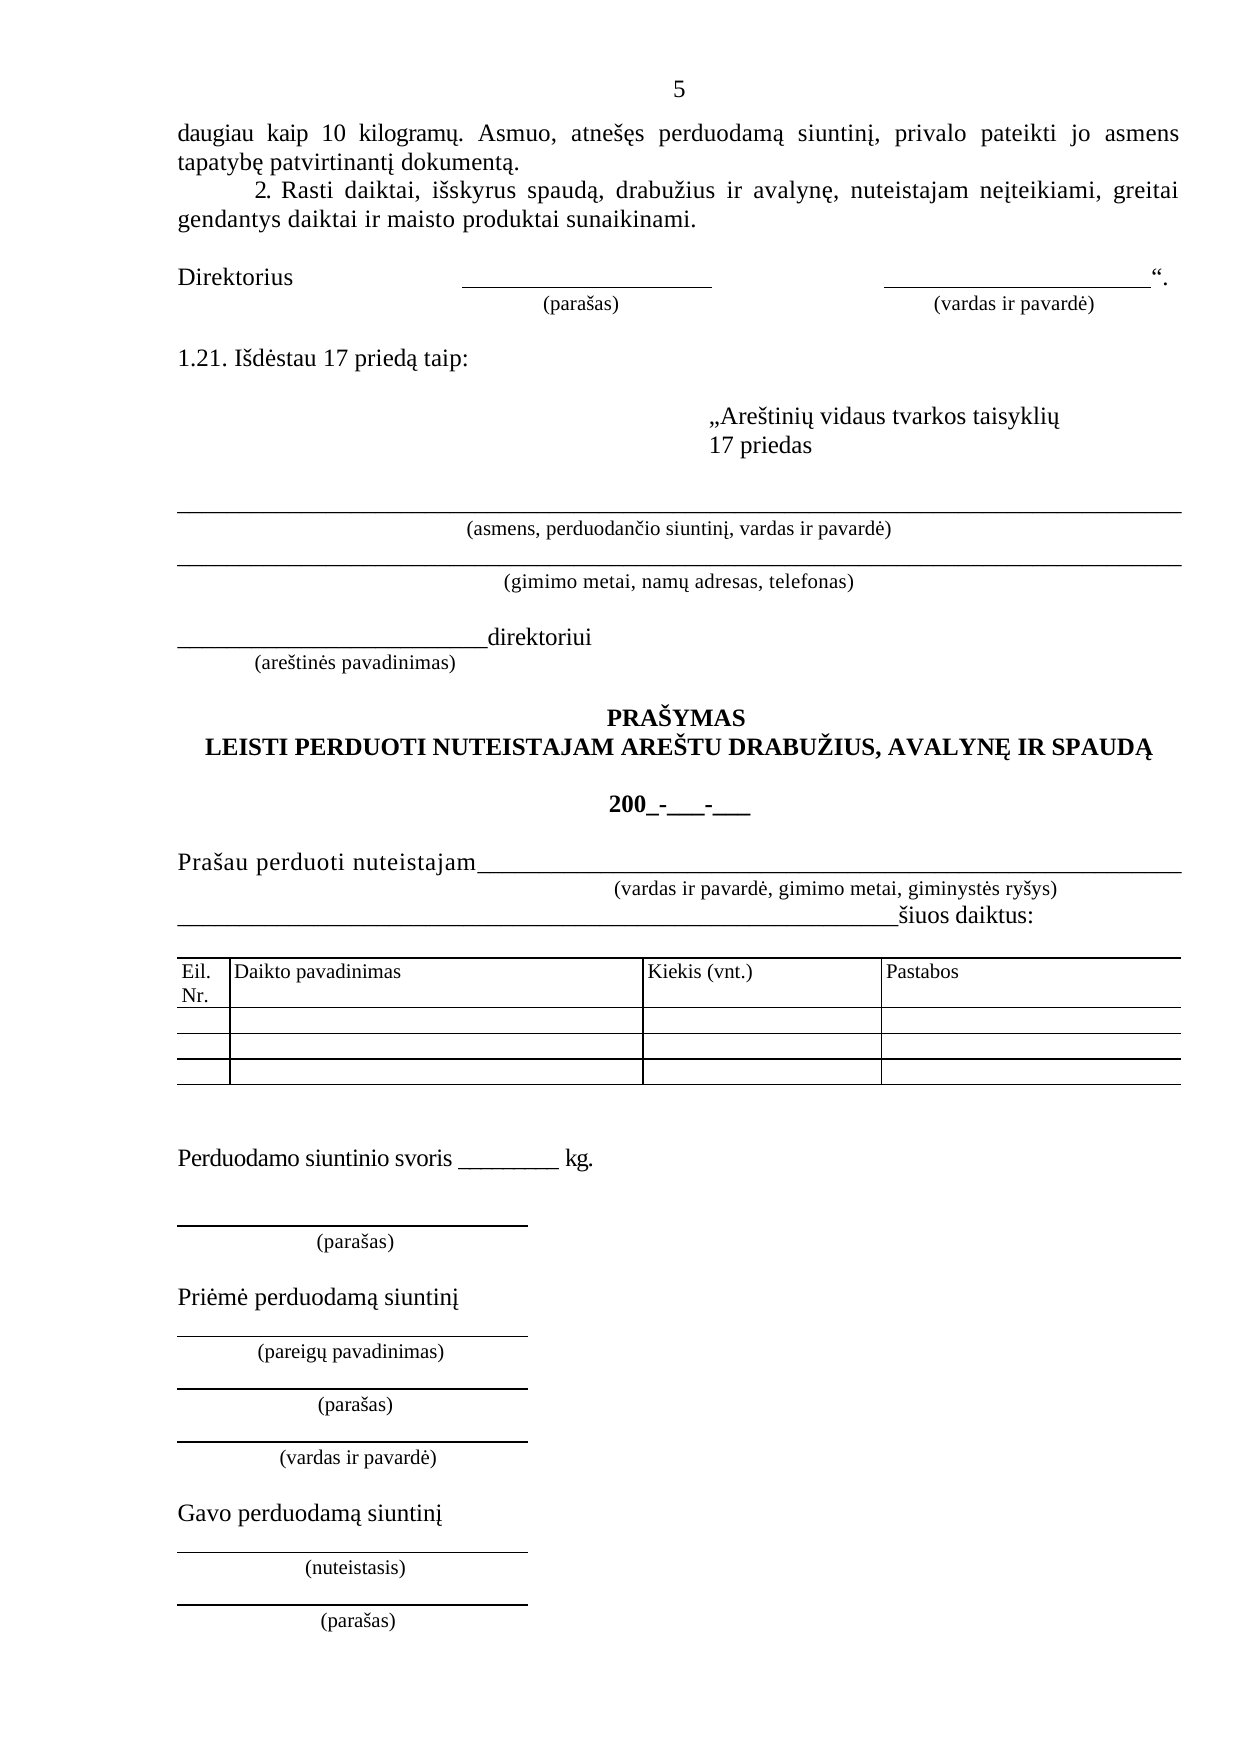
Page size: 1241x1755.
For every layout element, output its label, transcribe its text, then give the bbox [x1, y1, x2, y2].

text LEISTI PERDUOTI NUTEISTAJAM AREŠTU DRABUŽIUS, AVALYNĘ IR SPAUDĄ [177, 732, 1181, 761]
text (gimimo metai, namų adresas, telefonas) [177, 569, 1181, 593]
table_cell [177, 1060, 181, 1084]
text Priėmė perduodamą siuntinį [177, 1282, 1181, 1311]
table_cell [177, 1008, 181, 1032]
text (asmens, perduodančio siuntinį, vardas ir pavardė) [177, 516, 1181, 540]
table_cell [877, 1060, 881, 1084]
text Gavo perduodamą siuntinį [177, 1498, 1181, 1527]
text (parašas) [177, 1229, 1181, 1253]
text Prašau perduoti nuteistajam [177, 847, 1181, 876]
text PRAŠYMAS [177, 703, 1181, 732]
text 200_-___-___ [177, 789, 1181, 818]
text 17 priedas [177, 430, 1181, 458]
text 1.21. Išdėstau 17 priedą taip: [177, 343, 1181, 372]
text Perduodamo siuntinio svoris kg. [177, 1143, 1181, 1172]
table_cell [877, 1034, 881, 1058]
table_cell [877, 1008, 881, 1032]
text „Areštinių vidaus tvarkos taisyklių [177, 401, 1181, 430]
table_cell [882, 1060, 886, 1084]
text (vardas ir pavardė) [177, 1445, 1181, 1469]
text (parašas) (vardas ir pavardė) [177, 291, 1181, 315]
text 2. Rasti daiktai, išskyrus spaudą, drabužius ir avalynę, nuteistajam neįteikiami, greitai gendantys daiktai ir maisto produktai sunaikinami. [177, 176, 1181, 233]
text (pareigų pavadinimas) [177, 1339, 1181, 1363]
table_cell [882, 1034, 886, 1058]
text daugiau kaip 10 kilogramų. Asmuo, atnešęs perduodamą siuntinį, privalo pateikti jo asmens tapatybę patvirtinantį dokumentą. [177, 118, 1181, 176]
table_cell [1177, 1034, 1181, 1058]
table_header Pastabos [882, 959, 1181, 1007]
text Direktorius “. [177, 262, 1181, 291]
table_cell [177, 1034, 181, 1058]
table_header Kiekis (vnt.) [644, 959, 881, 1007]
text _ direktoriui [177, 622, 1181, 650]
text (parašas) [177, 1608, 1181, 1632]
text (areštinės pavadinimas) [177, 650, 1181, 674]
text (vardas ir pavardė, gimimo metai, giminystės ryšys) [177, 876, 1181, 900]
text (nuteistasis) [177, 1555, 1181, 1579]
text __ šiuos daiktus: [177, 900, 1181, 928]
text (parašas) [177, 1392, 1181, 1416]
table_cell [882, 1008, 886, 1032]
table_header Daikto pavadinimas [231, 959, 642, 1007]
table_header Eil. Nr. [177, 959, 181, 1007]
table_cell [1177, 1060, 1181, 1084]
table_cell [1177, 1008, 1181, 1032]
